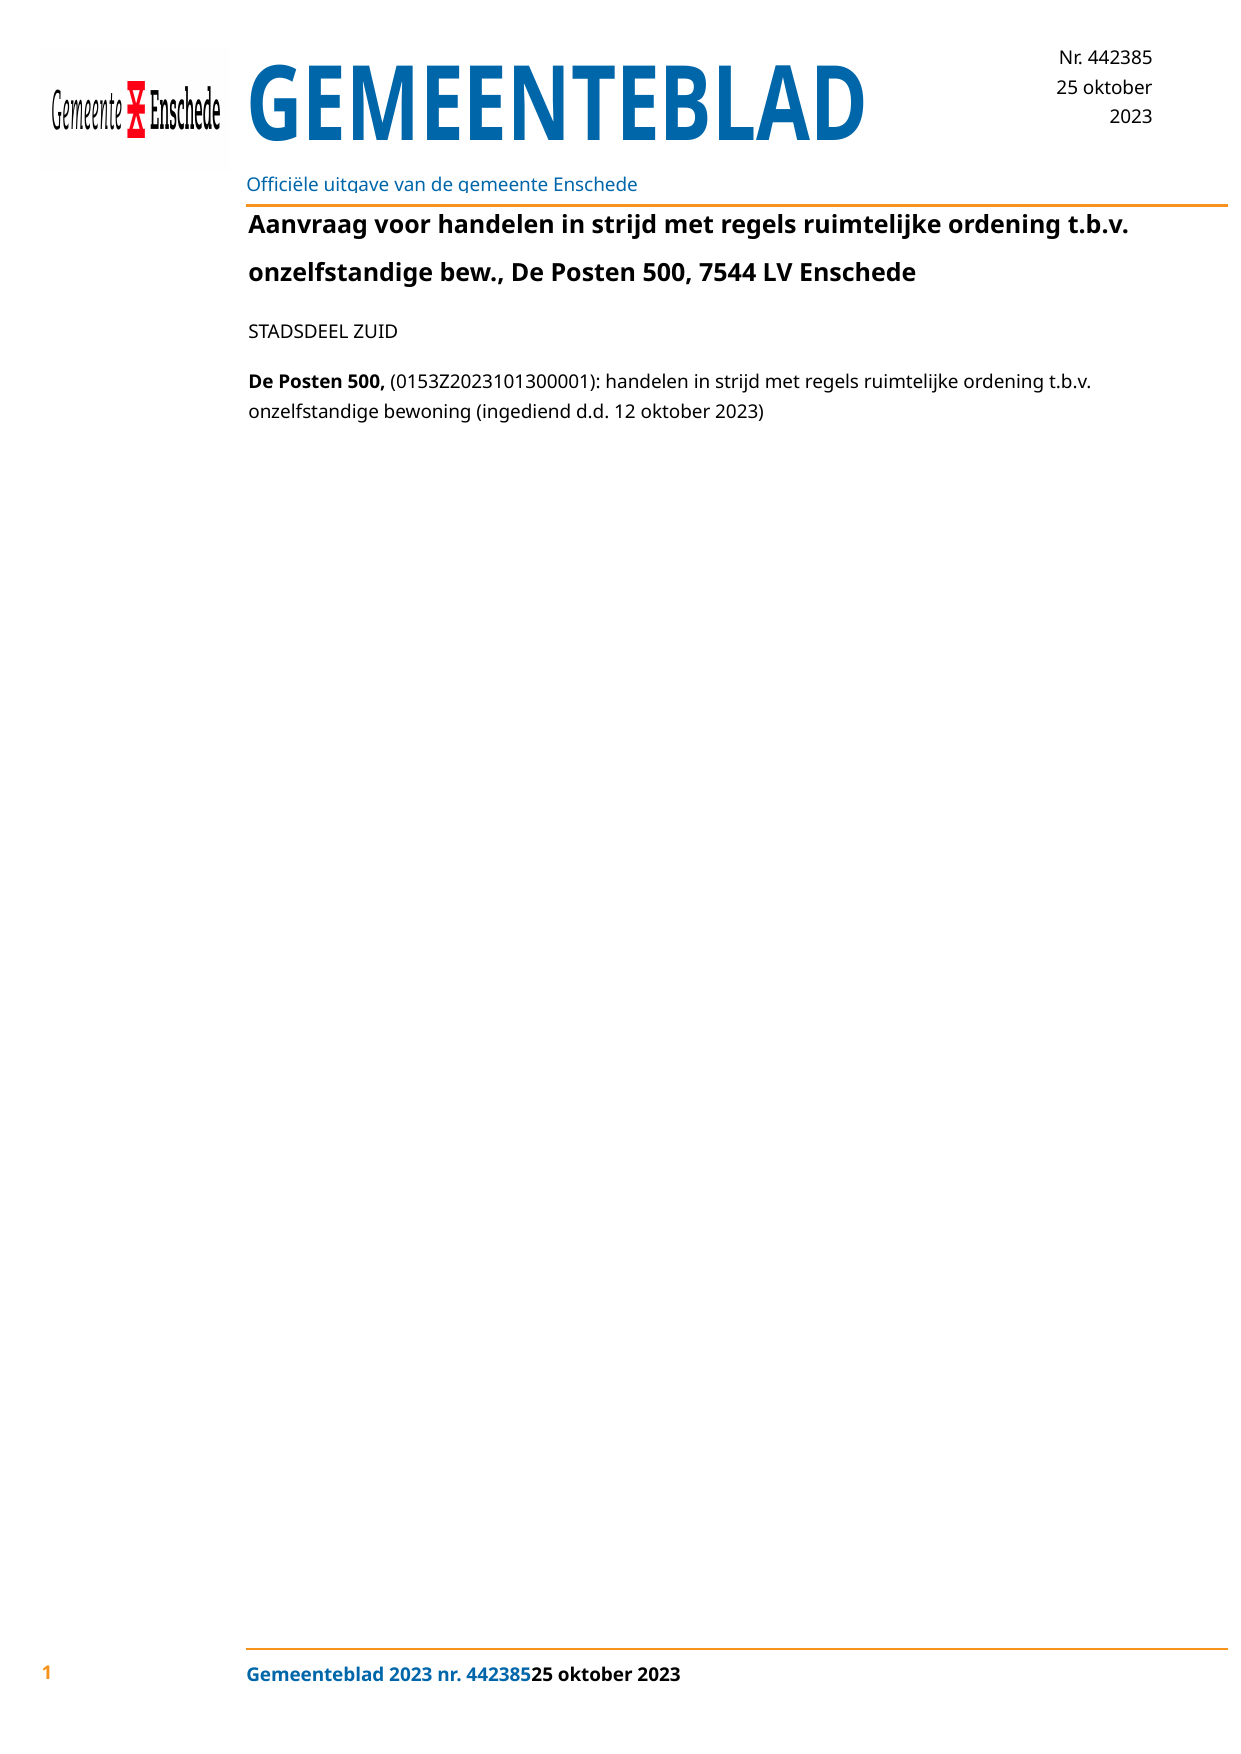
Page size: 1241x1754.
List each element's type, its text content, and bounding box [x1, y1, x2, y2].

text De Posten 500, (0153Z2023101300001): handelen in strijd met regels ruimtelijke ordening t.b.v. onzelfstandige bewoning (ingediend d.d. 12 oktober 2023) [248, 368, 1152, 424]
text Aanvraag voor handelen in strijd met regels ruimtelijke ordening t.b.v. onzelfstandige bew., De Posten 500, 7544 LV Enschede [248, 207, 1152, 288]
text STADSDEEL ZUID [248, 318, 1152, 344]
picture [41, 47, 231, 172]
